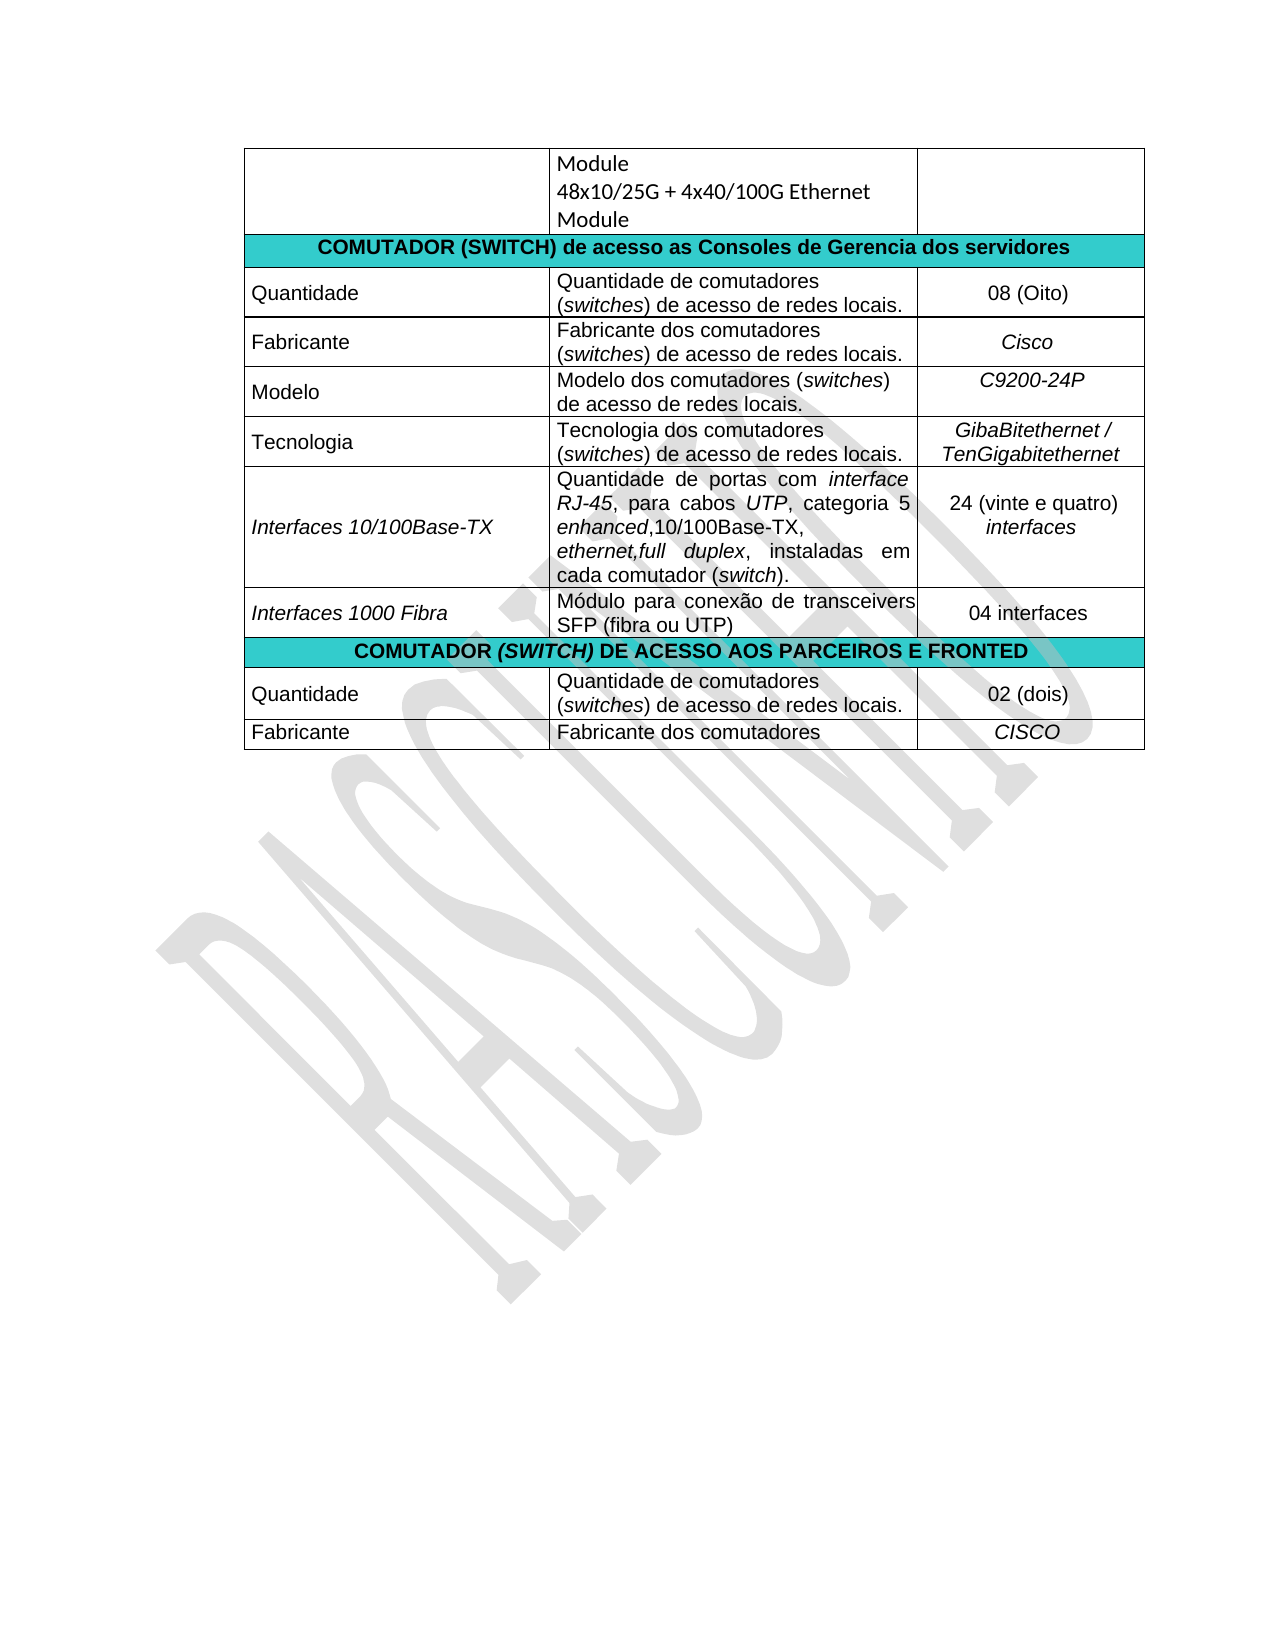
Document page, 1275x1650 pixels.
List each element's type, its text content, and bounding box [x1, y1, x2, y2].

table_cell 04 interfaces [918, 588, 1026, 637]
table_cell Quantidade [245, 268, 549, 316]
table_cell Modelo [245, 367, 549, 416]
table_cell Fabricante dos comutadores (switches) de acesso de redes locais. [550, 318, 917, 366]
table_cell Quantidade de comutadores (switches) de acesso de redes locais. [703, 668, 787, 718]
table_cell Module 48x10/25G + 4x40/100G Ethernet Module [550, 149, 917, 233]
table_cell Quantidade de portas com interface RJ-45, para cabos UTP, categoria 5 enhanced,10/100Base-TX, ethernet,full duplex, instaladas em cada comutador (switch). [550, 467, 656, 587]
table_cell 02 (dois) [918, 668, 1011, 718]
table_cell Tecnologia [245, 417, 549, 466]
table_cell Tecnologia dos comutadores (switches) de acesso de redes locais. [829, 417, 917, 466]
table_cell Quantidade de comutadores (switches) de acesso de redes locais. [752, 668, 848, 718]
table_cell 04 interfaces [1006, 588, 1144, 637]
table_cell 24 (vinte e quatro) interfaces [918, 467, 1144, 587]
table_cell Fabricante [245, 318, 549, 366]
table_cell [490, 720, 549, 749]
table_cell COMUTADOR (SWITCH) DE ACESSO AOS PARCEIROS E FRONTED [1049, 638, 1144, 667]
table_cell COMUTADOR (SWITCH) DE ACESSO AOS PARCEIROS E FRONTED [722, 638, 797, 667]
table_cell Fabricante [245, 720, 416, 749]
table_cell COMUTADOR (SWITCH) de acesso as Consoles de Gerencia dos servidores [245, 235, 1144, 267]
table_cell COMUTADOR (SWITCH) DE ACESSO AOS PARCEIROS E FRONTED [245, 638, 467, 667]
table_cell Fabricante dos comutadores [703, 720, 778, 749]
table_cell [918, 149, 1144, 233]
table_cell Fabricante dos comutadores [642, 720, 717, 749]
table_cell COMUTADOR (SWITCH) DE ACESSO AOS PARCEIROS E FRONTED [814, 638, 887, 667]
table_cell Quantidade [245, 668, 523, 718]
table_cell Fabricante dos comutadores [550, 720, 657, 749]
table_cell Interfaces 10/100Base-TX [245, 467, 549, 587]
table_cell Fabricante dos comutadores [804, 720, 879, 749]
table_cell Quantidade de comutadores (switches) de acesso de redes locais. [651, 668, 737, 718]
table_cell Quantidade de portas com interface RJ-45, para cabos UTP, categoria 5 enhanced,10/100Base-TX, ethernet,full duplex, instaladas em cada comutador (switch). [640, 467, 807, 587]
table_cell GibaBitethernet / TenGigabitethernet [918, 417, 1144, 466]
table_cell [426, 720, 508, 749]
table_cell CISCO [964, 720, 1144, 749]
table_cell Módulo para conexão de transceivers SFP (fibra ou UTP) [672, 588, 767, 637]
table_cell Interfaces 1000 Fibra [245, 588, 545, 637]
table_cell 02 (dois) [918, 698, 938, 718]
table_cell Módulo para conexão de transceivers SFP (fibra ou UTP) [550, 590, 605, 637]
table_cell [245, 149, 549, 233]
table_cell COMUTADOR (SWITCH) DE ACESSO AOS PARCEIROS E FRONTED [663, 638, 736, 667]
table_cell Módulo para conexão de transceivers SFP (fibra ou UTP) [742, 588, 821, 636]
table_cell Tecnologia dos comutadores (switches) de acesso de redes locais. [550, 417, 754, 466]
table_cell 02 (dois) [1070, 668, 1144, 718]
table_cell Módulo para conexão de transceivers SFP (fibra ou UTP) [832, 588, 913, 637]
table_cell 08 (Oito) [918, 268, 1144, 316]
table_cell Quantidade de portas com interface RJ-45, para cabos UTP, categoria 5 enhanced,10/100Base-TX, ethernet,full duplex, instaladas em cada comutador (switch). [604, 497, 717, 587]
table_cell [529, 588, 549, 627]
table_cell Tecnologia dos comutadores (switches) de acesso de redes locais. [744, 417, 859, 466]
table_cell COMUTADOR (SWITCH) DE ACESSO AOS PARCEIROS E FRONTED [941, 638, 1049, 667]
table_cell [918, 720, 969, 749]
table_cell Fabricante dos comutadores [874, 720, 917, 749]
table_cell [497, 668, 549, 718]
table_cell Quantidade de portas com interface RJ-45, para cabos UTP, categoria 5 enhanced,10/100Base-TX, ethernet,full duplex, instaladas em cada comutador (switch). [776, 467, 917, 587]
table_cell COMUTADOR (SWITCH) DE ACESSO AOS PARCEIROS E FRONTED [486, 638, 575, 667]
table_cell Módulo para conexão de transceivers SFP (fibra ou UTP) [596, 588, 706, 637]
table_cell Modelo dos comutadores (switches) de acesso de redes locais. [550, 367, 917, 416]
table_cell Quantidade de comutadores (switches) de acesso de redes locais. [590, 668, 686, 718]
table_cell Quantidade de comutadores (switches) de acesso de redes locais. [550, 268, 917, 316]
table_cell COMUTADOR (SWITCH) DE ACESSO AOS PARCEIROS E FRONTED [882, 638, 947, 667]
table_cell Quantidade de comutadores (switches) de acesso de redes locais. [550, 668, 626, 718]
table_cell Quantidade de comutadores (switches) de acesso de redes locais. [822, 668, 917, 718]
table_cell Cisco [918, 318, 1144, 366]
table_cell C9200-24P [918, 367, 1144, 416]
table_cell Quantidade de portas com interface RJ-45, para cabos UTP, categoria 5 enhanced,10/100Base-TX, ethernet,full duplex, instaladas em cada comutador (switch). [711, 467, 862, 587]
table_cell 02 (dois) [974, 668, 1069, 718]
table_cell COMUTADOR (SWITCH) DE ACESSO AOS PARCEIROS E FRONTED [560, 638, 635, 667]
